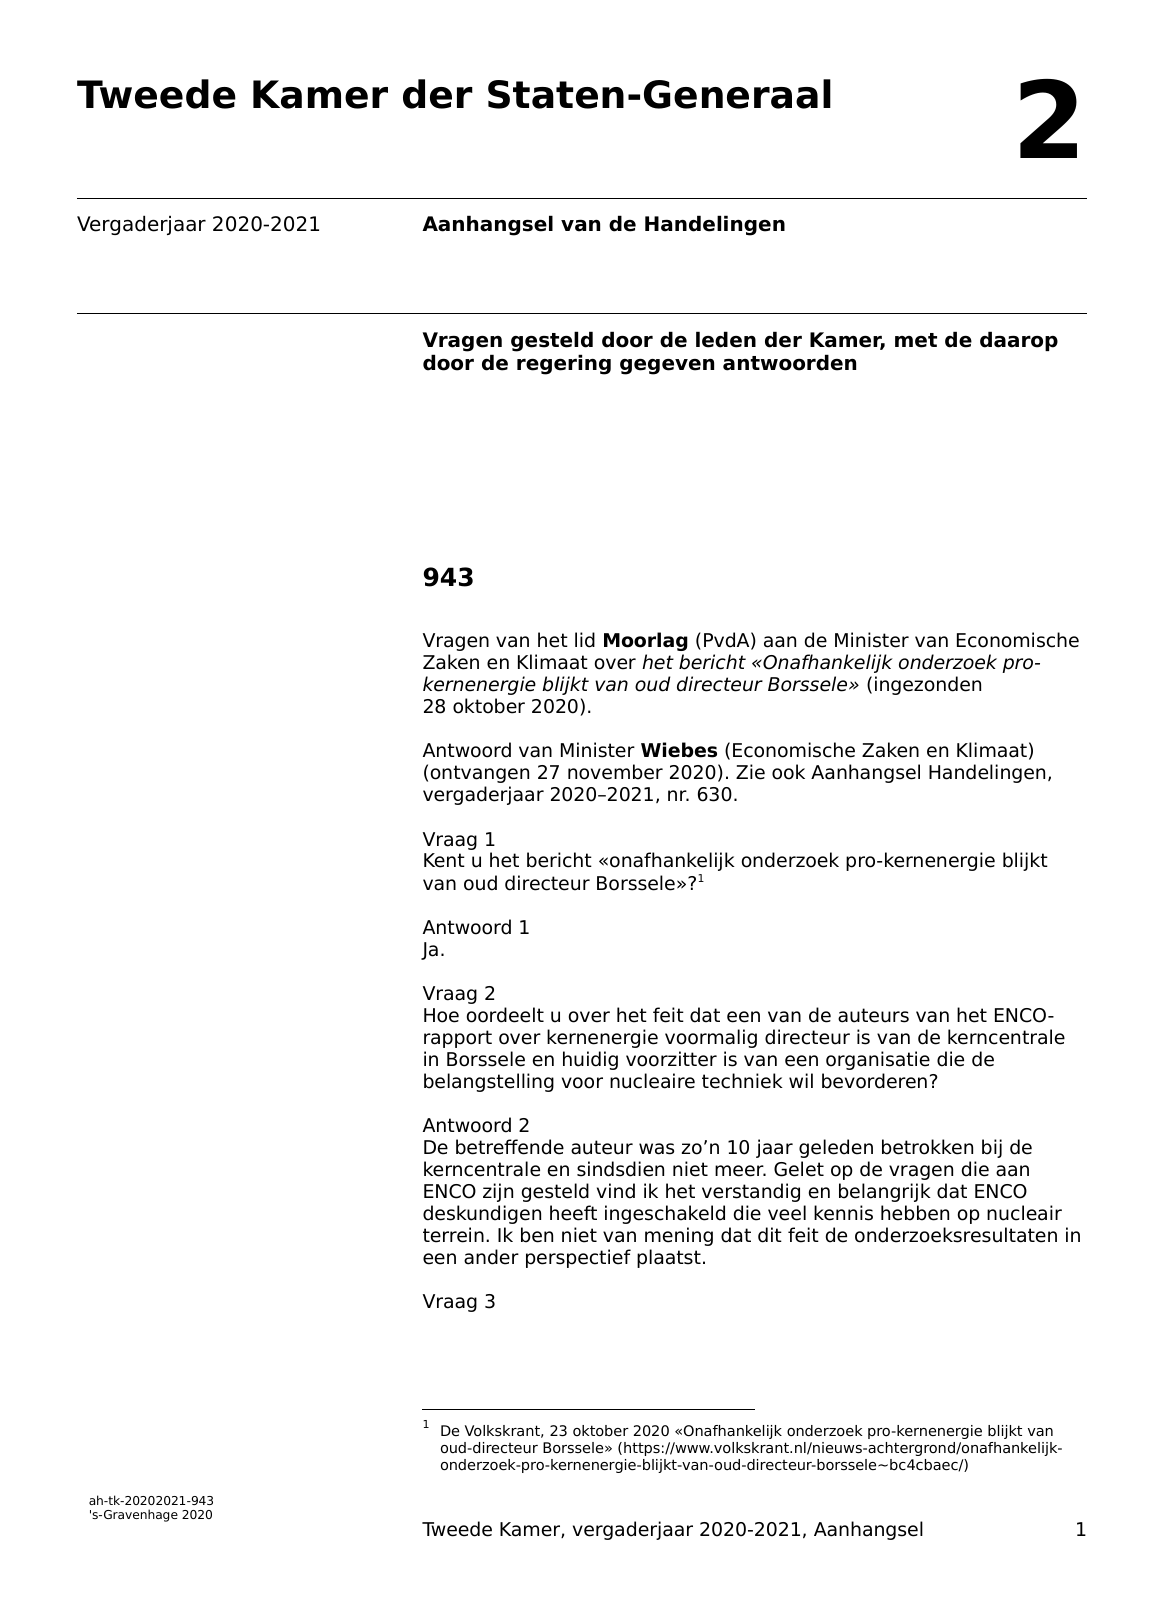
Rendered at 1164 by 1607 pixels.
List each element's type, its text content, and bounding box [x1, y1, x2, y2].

text Vraag 1 [422, 828, 1087, 850]
text Vraag 3 [422, 1291, 1087, 1313]
text Vraag 2 [422, 983, 1087, 1005]
text Kent u het bericht «onafhankelijk onderzoek pro-kernenergie blijkt van oud directeur Borssele»? [422, 850, 1087, 894]
table_cell Aanhangsel van de Handelingen [422, 199, 1087, 313]
text ah-tk-20202021-943 [88, 1494, 323, 1508]
text Antwoord van Minister Wiebes (Economische Zaken en Klimaat) (ontvangen 27 november 2020). Zie ook Aanhangsel Handelingen, vergaderjaar 2020–2021, nr. 630. [422, 740, 1087, 806]
text De betreffende auteur was zo’n 10 jaar geleden betrokken bij de kerncentrale en sindsdien niet meer. Gelet op de vragen die aan ENCO zijn gesteld vind ik het verstandig en belangrijk dat ENCO deskundigen heeft ingeschakeld die veel kennis hebben op nucleair terrein. Ik ben niet van mening dat dit feit de onderzoeksresultaten in een ander perspectief plaatst. [422, 1137, 1087, 1269]
text Antwoord 1 [422, 917, 1087, 938]
table_cell Vergaderjaar 2020-2021 [77, 199, 422, 313]
text Hoe oordeelt u over het feit dat een van de auteurs van het ENCO-rapport over kernenergie voormalig directeur is van de kerncentrale in Borssele en huidig voorzitter is van een organisatie die de belangstelling voor nucleaire techniek wil bevorderen? [422, 1005, 1087, 1093]
table_cell [77, 314, 422, 375]
text Antwoord 2 [422, 1115, 1087, 1137]
text Vragen van het lid Moorlag (PvdA) aan de Minister van Economische Zaken en Klimaat over het bericht «Onafhankelijk onderzoek pro-kernenergie blijkt van oud directeur Borssele» (ingezonden 28 oktober 2020). [422, 630, 1087, 718]
text 943 [422, 563, 1087, 592]
text 's-Gravenhage 2020 [88, 1508, 323, 1522]
text De Volkskrant, 23 oktober 2020 «Onafhankelijk onderzoek pro-kernenergie blijkt van oud-directeur Borssele» (https://www.volkskrant.nl/nieuws-achtergrond/onafhankelijk-onderzoek-pro-kernenergie-blijkt-van-oud-directeur-borssele~bc4cbaec/) [422, 1418, 1087, 1474]
table_header 2 [886, 59, 1087, 198]
text Ja. [422, 938, 1087, 961]
table_cell Vragen gesteld door de leden der Kamer, met de daarop door de regering gegeven antwoorden [422, 314, 1087, 375]
table_header Tweede Kamer der Staten-Generaal [77, 59, 886, 198]
